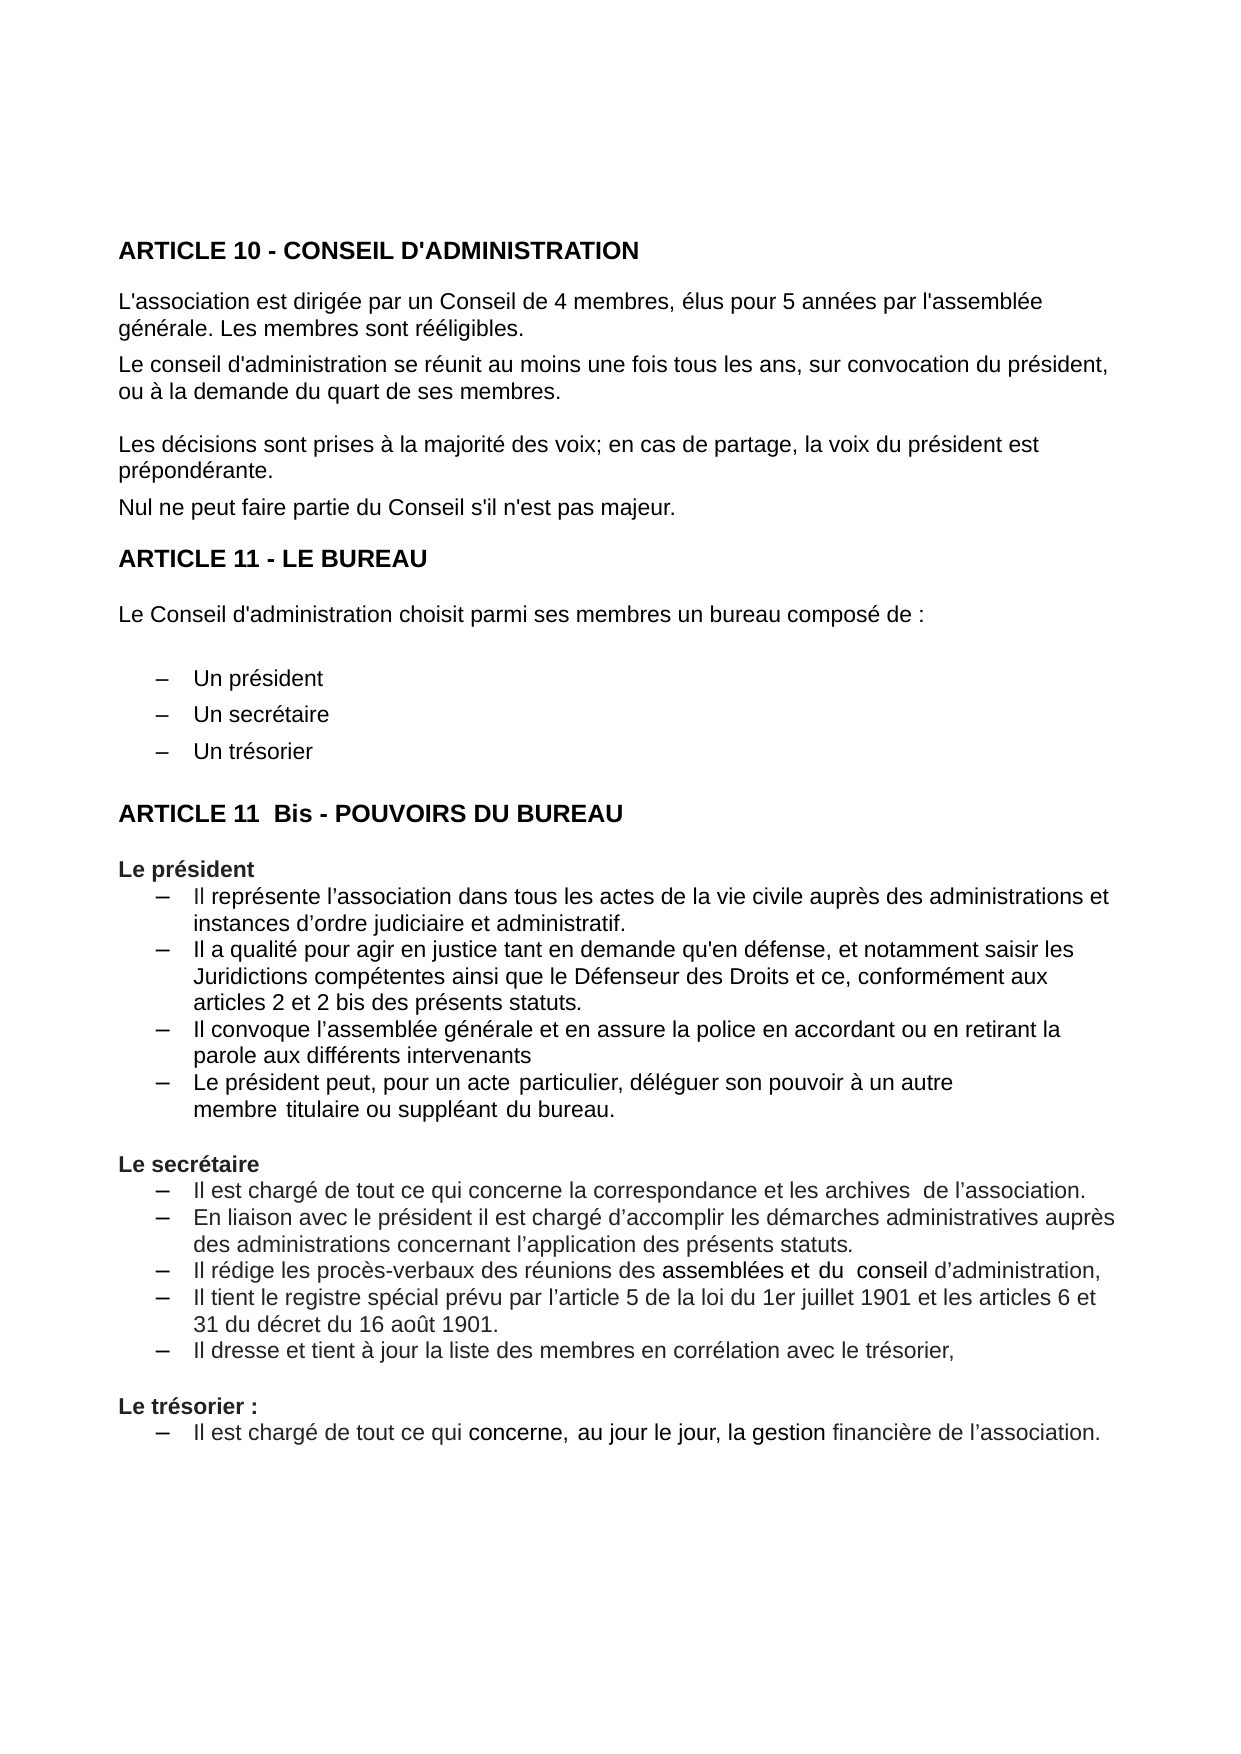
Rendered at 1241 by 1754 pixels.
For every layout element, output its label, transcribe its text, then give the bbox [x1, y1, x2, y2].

text Le secrétaire [118, 1151, 1122, 1177]
list Il dresse et tient à jour la liste des membres en corrélation avec le trésorier, [156, 1337, 1122, 1393]
list Il est chargé de tout ce qui concerne, au jour le jour, la gestion financière de l’association. [156, 1419, 1122, 1446]
text ARTICLE 11 - LE BUREAU [118, 544, 1122, 601]
text ARTICLE 10 - CONSEIL D'ADMINISTRATION L'association est dirigée par un Conseil de 4 membres, élus pour 5 années par l'assemblée générale. Les membres sont rééligibles. [118, 236, 1122, 341]
list En liaison avec le président il est chargé d’accomplir les démarches administratives auprès des administrations concernant l’application des présents statuts. [156, 1204, 1122, 1257]
text Le président [118, 856, 1122, 883]
list Il convoque l’assemblée générale et en assure la police en accordant ou en retirant la parole aux différents intervenants [156, 1016, 1122, 1069]
list Il tient le registre spécial prévu par l’article 5 de la loi du 1er juillet 1901 et les articles 6 et 31 du décret du 16 août 1901. [156, 1284, 1122, 1337]
list Un président [156, 664, 1122, 691]
text Le trésorier : [118, 1393, 1122, 1419]
list Il rédige les procès-verbaux des réunions des assemblées et du conseil d’administration, [156, 1257, 1122, 1284]
text Le conseil d'administration se réunit au moins une fois tous les ans, sur convocation du président, ou à la demande du quart de ses membres. Les décisions sont prises à la majorité des voix; en cas de partage, la voix du président est prépondérante. [118, 351, 1122, 483]
list Il a qualité pour agir en justice tant en demande qu'en défense, et notamment saisir les Juridictions compétentes ainsi que le Défenseur des Droits et ce, conformément aux articles 2 et 2 bis des présents statuts. [156, 936, 1122, 1016]
text Nul ne peut faire partie du Conseil s'il n'est pas majeur. [118, 494, 1122, 544]
list Il est chargé de tout ce qui concerne la correspondance et les archives de l’association. [156, 1177, 1122, 1204]
list Le président peut, pour un acte particulier, déléguer son pouvoir à un autre membre titulaire ou suppléant du bureau. [156, 1069, 1122, 1122]
list Il représente l’association dans tous les actes de la vie civile auprès des administrations et instances d’ordre judiciaire et administratif. [156, 883, 1122, 936]
text Le Conseil d'administration choisit parmi ses membres un bureau composé de : [118, 601, 1122, 654]
text ARTICLE 11 Bis - POUVOIRS DU BUREAU [118, 799, 1122, 828]
list Un secrétaire [156, 701, 1122, 728]
list Un trésorier [156, 738, 1122, 764]
